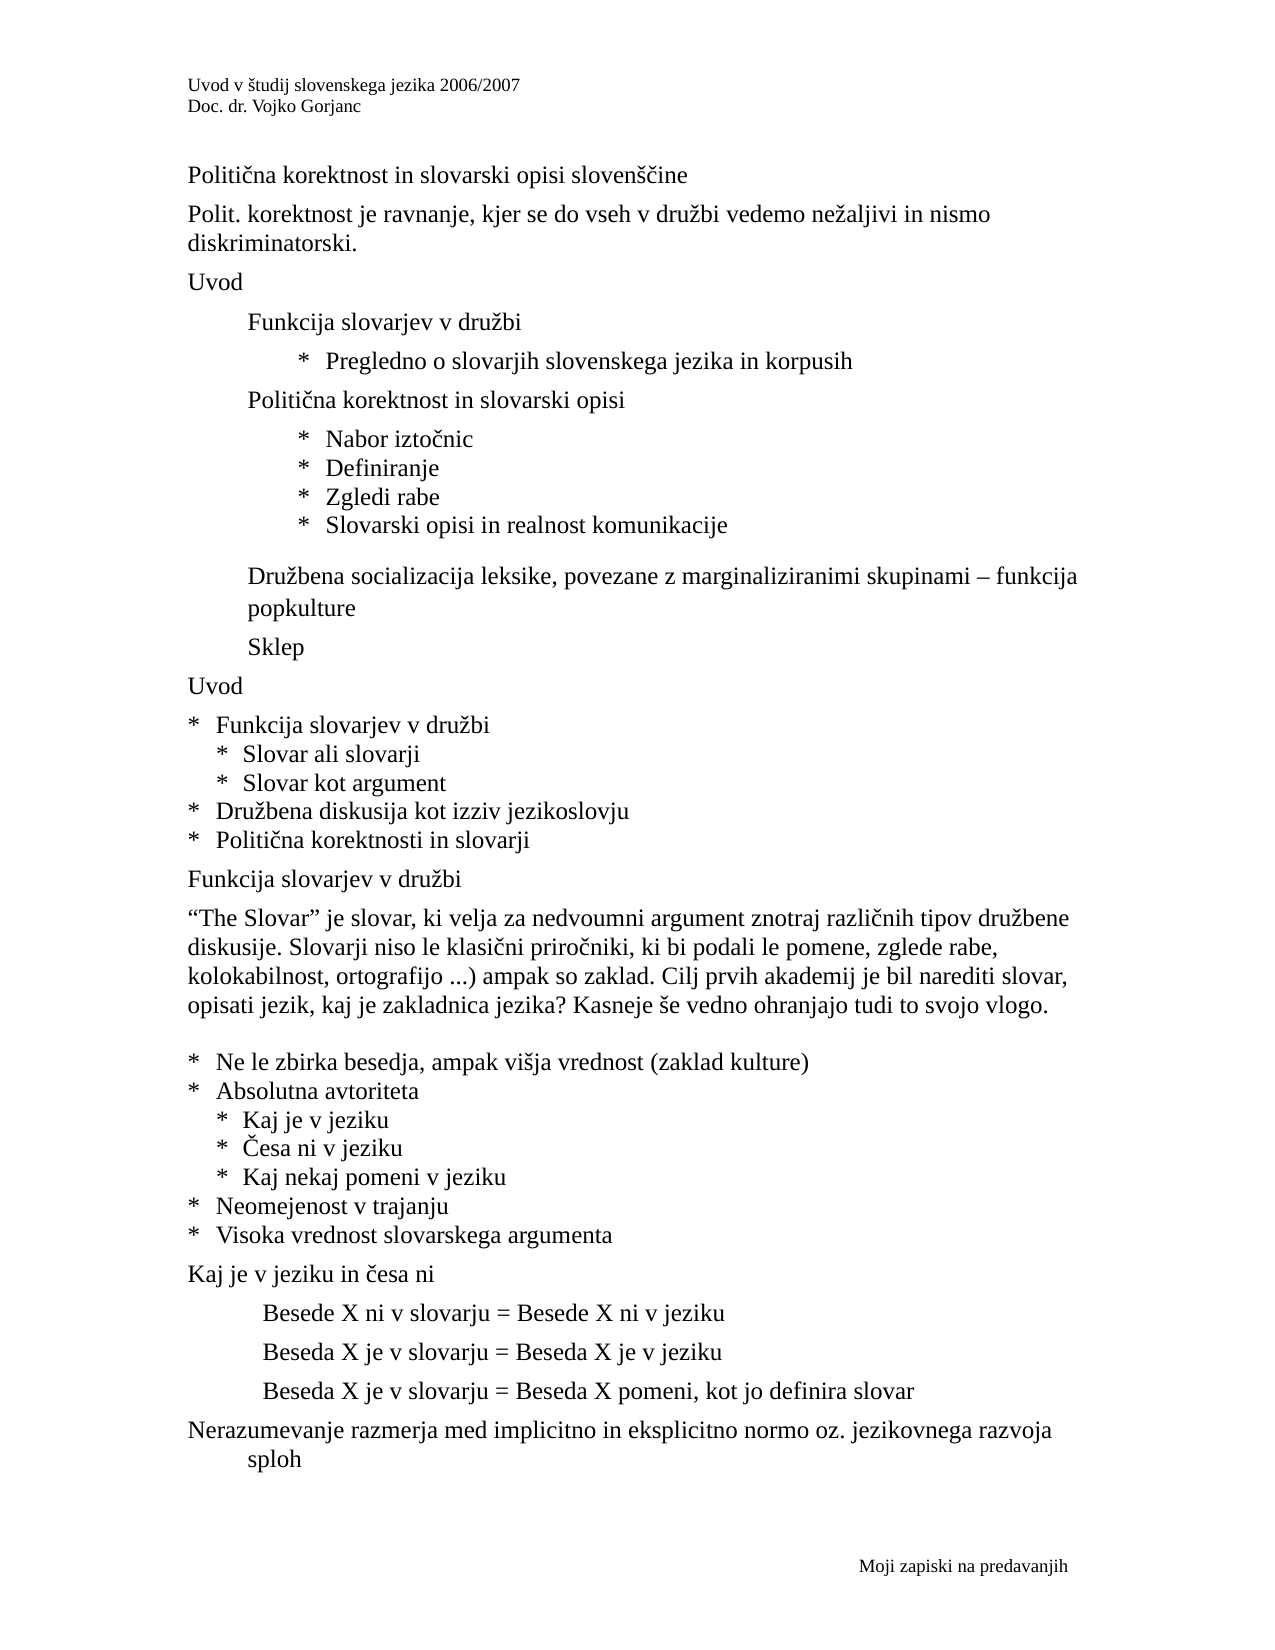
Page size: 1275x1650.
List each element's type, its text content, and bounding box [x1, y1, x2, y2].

subtitle Slovar kot argument [216, 768, 1087, 796]
subtitle Visoka vrednost slovarskega argumenta [187, 1220, 1087, 1248]
subtitle Družbena socializacija leksike, povezane z marginaliziranimi skupinami – funkcija popkulture [187, 549, 1087, 621]
text “The Slovar” je slovar, ki velja za nedvoumni argument znotraj različnih tipov družbene diskusije. Slovarji niso le klasični priročniki, ki bi podali le pomene, zglede rabe, kolokabilnost, ortografijo ...) ampak so zaklad. Cilj prvih akademij je bil narediti slovar, opisati jezik, kaj je zakladnica jezika? Kasneje še vedno ohranjajo tudi to svojo vlogo. [187, 903, 1087, 1018]
subtitle Funkcija slovarjev v družbi [187, 307, 1087, 335]
subtitle Kaj je v jeziku in česa ni [187, 1259, 1087, 1288]
subtitle Uvod [187, 267, 1087, 296]
subtitle Definiranje [297, 453, 1087, 482]
subtitle Beseda X je v slovarju = Beseda X je v jeziku [187, 1337, 1087, 1366]
subtitle Neomejenost v trajanju [187, 1191, 1087, 1220]
subtitle Politična korektnost in slovarski opisi [187, 385, 1087, 414]
subtitle Sklep [187, 632, 1087, 661]
subtitle Slovar ali slovarji [216, 739, 1087, 768]
subtitle Česa ni v jeziku [216, 1133, 1087, 1162]
subtitle Zgledi rabe [297, 482, 1087, 510]
subtitle Beseda X je v slovarju = Beseda X pomeni, kot jo definira slovar [187, 1376, 1087, 1405]
subtitle Uvod [187, 671, 1087, 700]
subtitle Absolutna avtoriteta [187, 1076, 1087, 1105]
subtitle Besede X ni v slovarju = Besede X ni v jeziku [187, 1298, 1087, 1327]
subtitle Politična korektnost in slovarski opisi slovenščine [187, 160, 1087, 189]
subtitle Pregledno o slovarjih slovenskega jezika in korpusih [297, 346, 1087, 374]
subtitle Kaj je v jeziku [216, 1105, 1087, 1133]
subtitle Nerazumevanje razmerja med implicitno in eksplicitno normo oz. jezikovnega razvoja sploh [187, 1416, 1087, 1473]
subtitle Funkcija slovarjev v družbi [187, 864, 1087, 893]
subtitle Kaj nekaj pomeni v jeziku [216, 1162, 1087, 1191]
subtitle Polit. korektnost je ravnanje, kjer se do vseh v družbi vedemo nežaljivi in nismo diskriminatorski. [187, 199, 1087, 257]
subtitle Politična korektnosti in slovarji [187, 825, 1087, 854]
subtitle Ne le zbirka besedja, ampak višja vrednost (zaklad kulture) [187, 1047, 1087, 1076]
subtitle Funkcija slovarjev v družbi [187, 710, 1087, 739]
subtitle Družbena diskusija kot izziv jezikoslovju [187, 796, 1087, 825]
subtitle Nabor iztočnic [297, 424, 1087, 453]
subtitle Slovarski opisi in realnost komunikacije [297, 510, 1087, 539]
